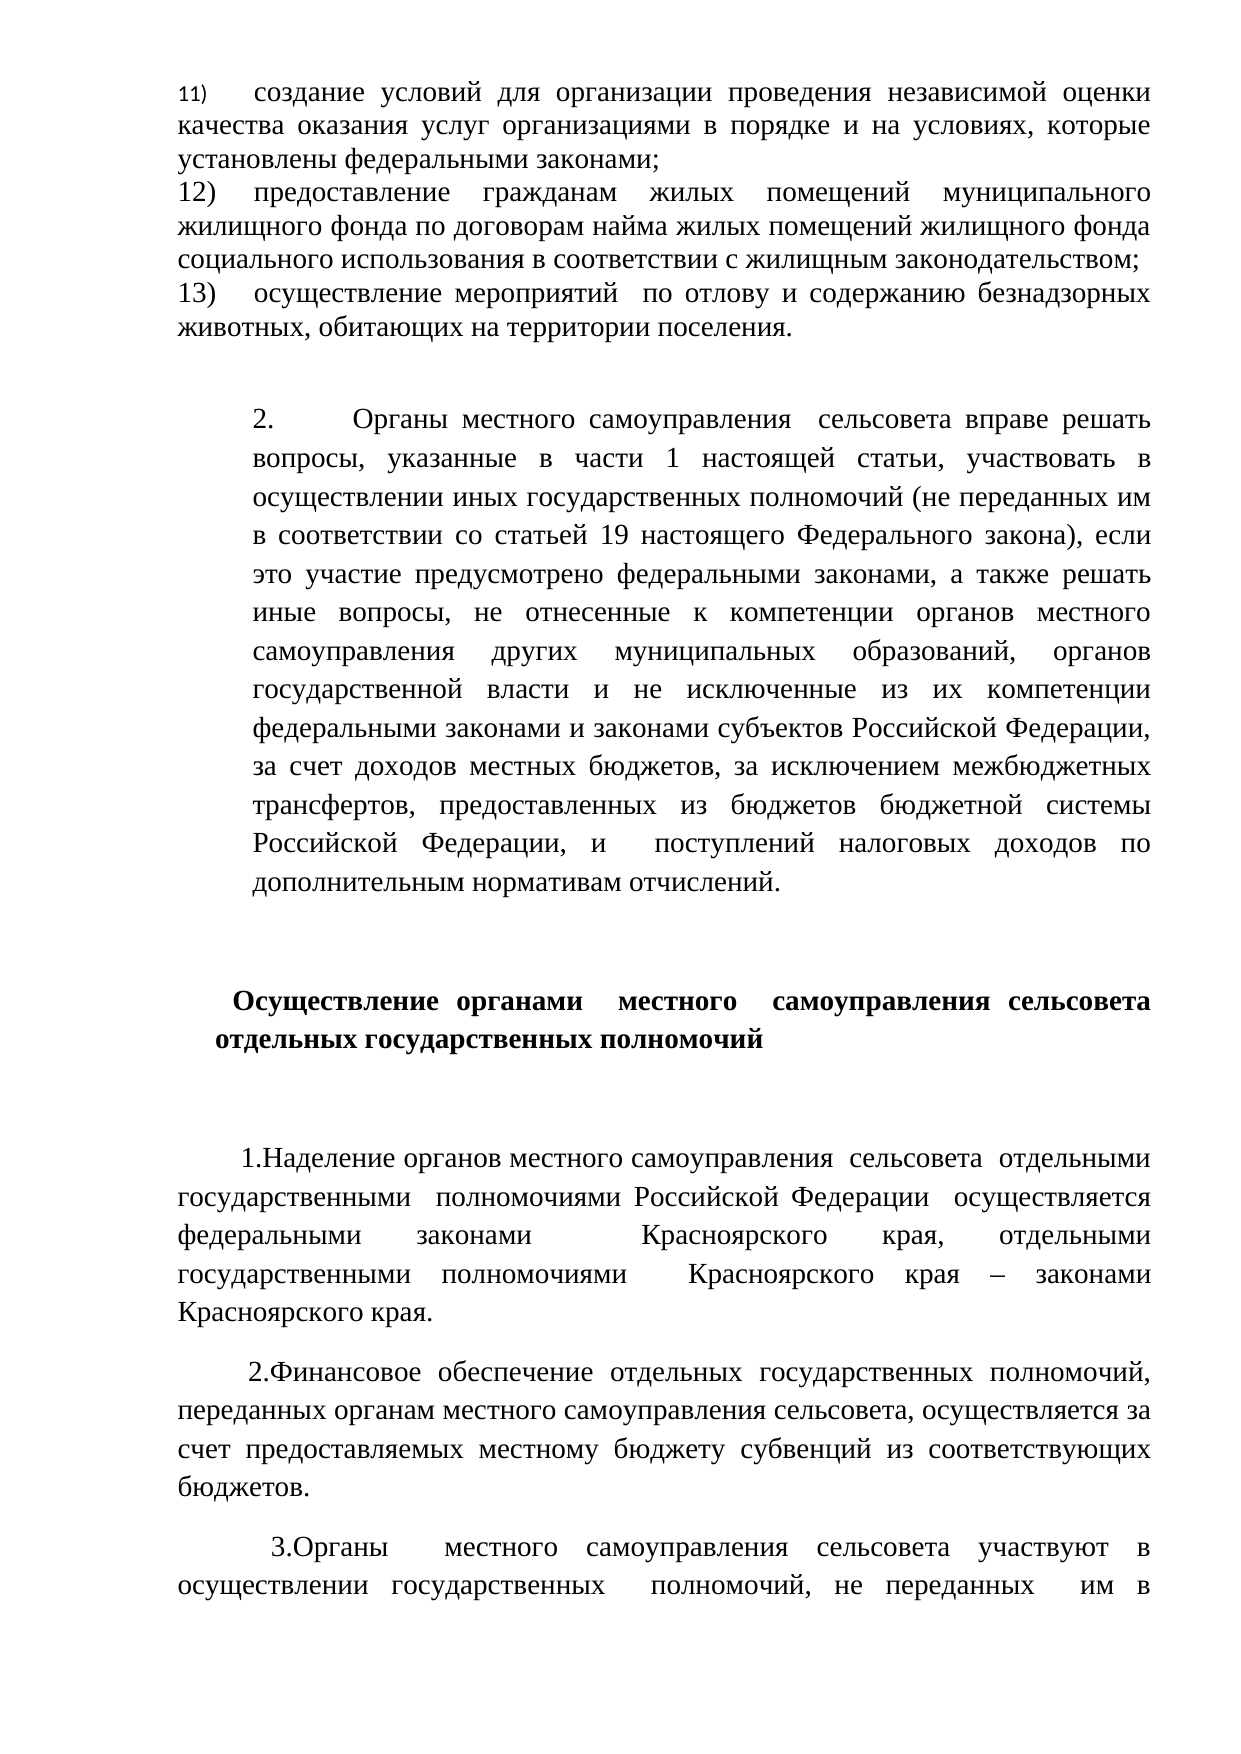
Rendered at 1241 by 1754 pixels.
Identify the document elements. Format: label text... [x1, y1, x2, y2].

text 1.Наделение органов местного самоуправления сельсовета отдельными государственными полномочиями Российской Федерации осуществляется федеральными законами Красноярского края, отдельными государственными полномочиями Красноярского края – законами Красноярского края. [177, 1140, 1152, 1328]
list Органы местного самоуправления сельсовета вправе решать вопросы, указанные в части 1 настоящей статьи, участвовать в осуществлении иных государственных полномочий (не переданных им в соответствии со статьей 19 настоящего Федерального закона), если это участие предусмотрено федеральными законами, а также решать иные вопросы, не отнесенные к компетенции органов местного самоуправления других муниципальных образований, органов государственной власти и не исключенные из их компетенции федеральными законами и законами субъектов Российской Федерации, за счет доходов местных бюджетов, за исключением межбюджетных трансфертов, предоставленных из бюджетов бюджетной системы Российской Федерации, и поступлений налоговых доходов по дополнительным нормативам отчислений. [252, 402, 1152, 898]
text 3.Органы местного самоуправления сельсовета участвуют в осуществлении государственных полномочий, не переданных им в [177, 1529, 1152, 1601]
list создание условий для организации проведения независимой оценки качества оказания услуг организациями в порядке и на условиях, которые установлены федеральными законами; [177, 74, 1152, 174]
list осуществление мероприятий по отлову и содержанию безнадзорных животных, обитающих на территории поселения. [177, 275, 1152, 342]
text 2.Финансовое обеспечение отдельных государственных полномочий, переданных органам местного самоуправления сельсовета, осуществляется за счет предоставляемых местному бюджету субвенций из соответствующих бюджетов. [177, 1354, 1152, 1503]
list предоставление гражданам жилых помещений муниципального жилищного фонда по договорам найма жилых помещений жилищного фонда социального использования в соответствии с жилищным законодательством; [177, 174, 1152, 275]
text Осуществление органами местного самоуправления сельсовета отдельных государственных полномочий [215, 983, 1152, 1055]
